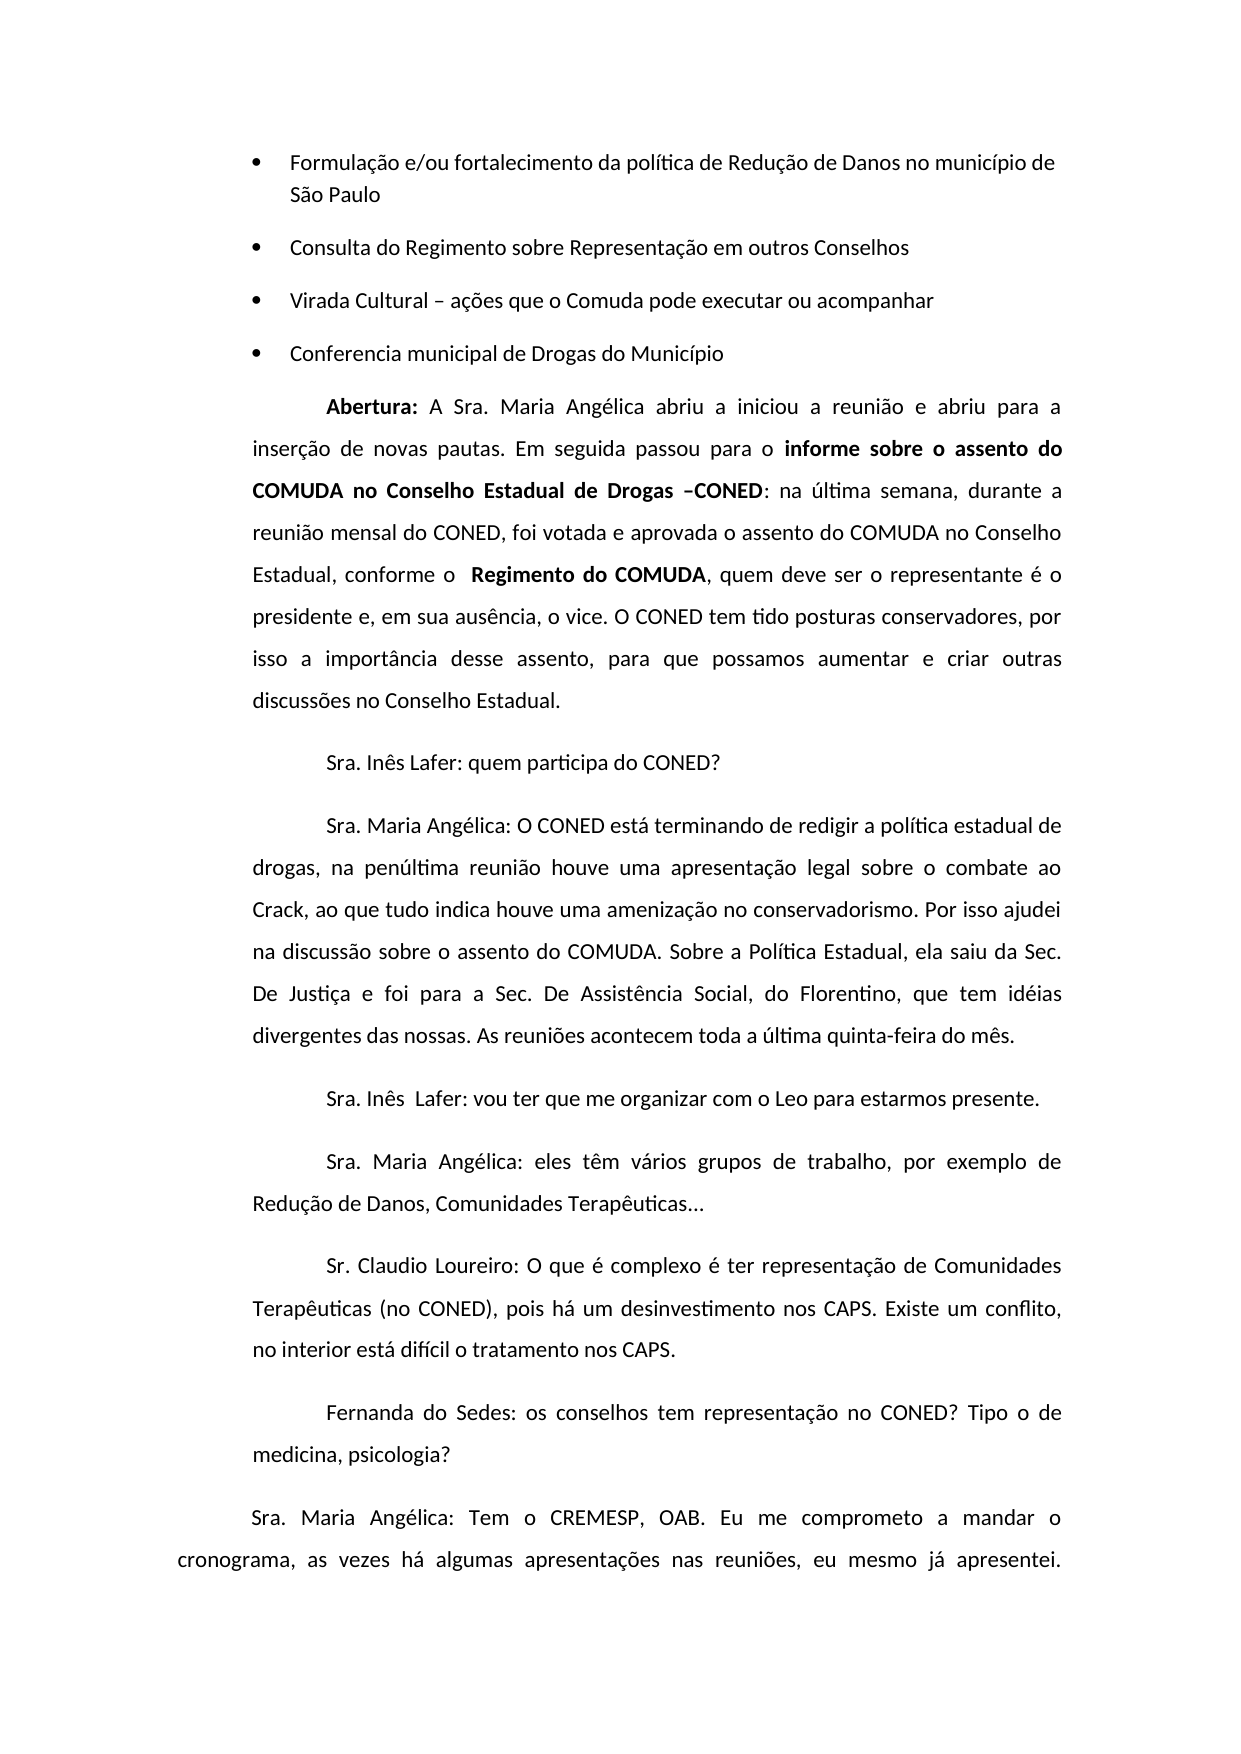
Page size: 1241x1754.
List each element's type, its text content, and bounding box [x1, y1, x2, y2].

list Conferencia municipal de Drogas do Município [252, 339, 1063, 367]
text Sra. Inês Lafer: quem participa do CONED? [252, 748, 1063, 777]
text Sra. Maria Angélica: O CONED está terminando de redigir a política estadual de drogas, na penúltima reunião houve uma apresentação legal sobre o combate ao Crack, ao que tudo indica houve uma amenização no conservadorismo. Por isso ajudei na discussão sobre o assento do COMUDA. Sobre a Política Estadual, ela saiu da Sec. De Justiça e foi para a Sec. De Assistência Social, do Florentino, que tem idéias divergentes das nossas. As reuniões acontecem toda a última quinta-feira do mês. [252, 811, 1063, 1049]
list Formulação e/ou fortalecimento da política de Redução de Danos no município de São Paulo [252, 148, 1063, 208]
text Sra. Inês Lafer: vou ter que me organizar com o Leo para estarmos presente. [252, 1084, 1063, 1112]
text Sr. Claudio Loureiro: O que é complexo é ter representação de Comunidades Terapêuticas (no CONED), pois há um desinvestimento nos CAPS. Existe um conflito, no interior está difícil o tratamento nos CAPS. [252, 1252, 1063, 1364]
text Sra. Maria Angélica: Tem o CREMESP, OAB. Eu me comprometo a mandar o cronograma, as vezes há algumas apresentações nas reuniões, eu mesmo já apresentei. [177, 1503, 1063, 1573]
text Abertura: A Sra. Maria Angélica abriu a iniciou a reunião e abriu para a inserção de novas pautas. Em seguida passou para o informe sobre o assento do COMUDA no Conselho Estadual de Drogas –CONED: na última semana, durante a reunião mensal do CONED, foi votada e aprovada o assento do COMUDA no Conselho Estadual, conforme o Regimento do COMUDA, quem deve ser o representante é o presidente e, em sua ausência, o vice. O CONED tem tido posturas conservadores, por isso a importância desse assento, para que possamos aumentar e criar outras discussões no Conselho Estadual. [252, 392, 1063, 714]
text Sra. Maria Angélica: eles têm vários grupos de trabalho, por exemplo de Redução de Danos, Comunidades Terapêuticas... [252, 1147, 1063, 1217]
text Fernanda do Sedes: os conselhos tem representação no CONED? Tipo o de medicina, psicologia? [252, 1398, 1063, 1468]
list Consulta do Regimento sobre Representação em outros Conselhos [252, 233, 1063, 261]
list Virada Cultural – ações que o Comuda pode executar ou acompanhar [252, 286, 1063, 314]
